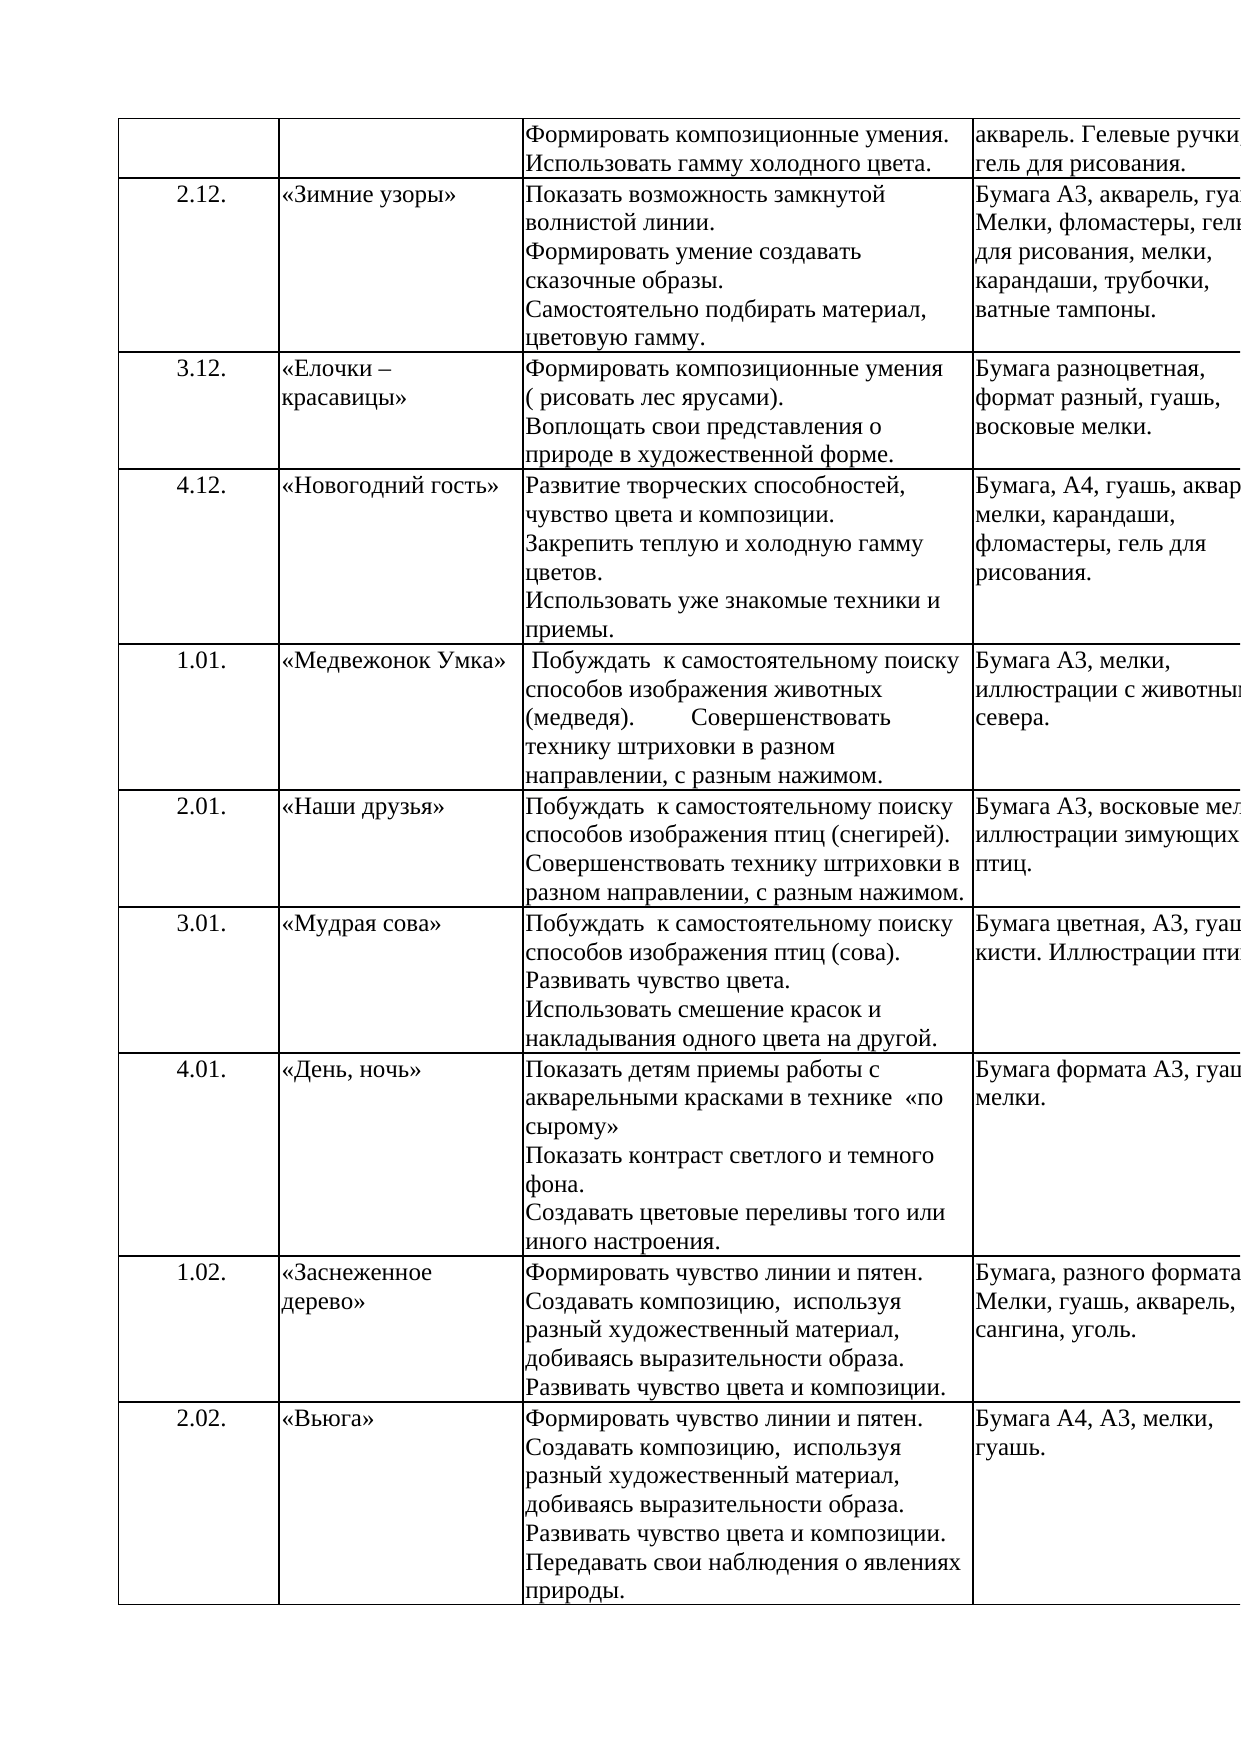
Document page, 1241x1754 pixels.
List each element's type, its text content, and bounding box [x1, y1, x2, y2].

table_cell Формировать чувство линии и пятен. Создавать композицию, используя разный художественный материал, добиваясь выразительности образа. Развивать чувство цвета и композиции. [524, 1257, 972, 1401]
table_cell «Наши друзья» [280, 791, 522, 906]
table_cell Бумага А3, восковые мелки, иллюстрации зимующих птиц. [974, 791, 1240, 906]
table_cell Бумага формата А3, гуашь, мелки. [974, 1054, 1240, 1255]
table_cell «Зимние узоры» [280, 179, 522, 351]
table_cell Бумага разного цвета, формата А3, гуашь, акварель. Гелевые ручки, гель для рисования. [974, 119, 1240, 177]
table_cell 2.02. [119, 1403, 278, 1604]
table_cell Показать возможность замкнутой волнистой линии. Формировать умение создавать сказочные образы. Самостоятельно подбирать материал, цветовую гамму. [524, 179, 972, 351]
table_cell Бумага А3, мелки, иллюстрации с животными севера. [974, 645, 1240, 789]
table_cell Бумага разноцветная, формат разный, гуашь, восковые мелки. [974, 353, 1240, 468]
table_cell Бумага, разного формата. Мелки, гуашь, акварель, сангина, уголь. [974, 1257, 1240, 1401]
table_cell Показать детям приемы работы с акварельными красками в технике «по сырому» Показать контраст светлого и темного фона. Создавать цветовые переливы того или иного настроения. [524, 1054, 972, 1255]
table_cell «День, ночь» [280, 1054, 522, 1255]
table_cell Бумага цветная, А3, гуашь, кисти. Иллюстрации птицы. [974, 908, 1240, 1052]
table_cell Формировать композиционные умения ( рисовать лес ярусами). Воплощать свои представления о природе в художественной форме. [524, 353, 972, 468]
table_cell Формировать чувство линии и пятен. Создавать композицию, используя разный художественный материал, добиваясь выразительности образа. Развивать чувство цвета и композиции. Передавать свои наблюдения о явлениях природы. [524, 1403, 972, 1604]
table_cell Побуждать к самостоятельному поиску способов изображения животных (медведя). Совершенствовать технику штриховки в разном направлении, с разным нажимом. [524, 645, 972, 789]
table_cell «Медвежонок Умка» [280, 645, 522, 789]
table_cell 2.01. [119, 791, 278, 906]
table_cell [280, 119, 522, 177]
table_cell 1.02. [119, 1257, 278, 1401]
table_cell Бумага А4, А3, мелки, гуашь. [974, 1403, 1240, 1604]
table_cell Формировать композиционные умения. Использовать гамму холодного цвета. [524, 119, 972, 177]
table_cell «Новогодний гость» [280, 470, 522, 643]
table_cell [119, 119, 278, 177]
table_cell 3.01. [119, 908, 278, 1052]
table_cell 4.01. [119, 1054, 278, 1255]
table_cell Побуждать к самостоятельному поиску способов изображения птиц (сова). Развивать чувство цвета. Использовать смешение красок и накладывания одного цвета на другой. [524, 908, 972, 1052]
table_cell Развитие творческих способностей, чувство цвета и композиции. Закрепить теплую и холодную гамму цветов. Использовать уже знакомые техники и приемы. [524, 470, 972, 643]
table_cell «Вьюга» [280, 1403, 522, 1604]
table_cell 4.12. [119, 470, 278, 643]
table_cell Бумага, А4, гуашь, акварель, мелки, карандаши, фломастеры, гель для рисования. [974, 470, 1240, 643]
table_cell «Заснеженное дерево» [280, 1257, 522, 1401]
table_cell Бумага А3, акварель, гуашь. Мелки, фломастеры, гель для рисования, мелки, карандаши, трубочки, ватные тампоны. [974, 179, 1240, 351]
table_cell 1.01. [119, 645, 278, 789]
table_cell «Елочки – красавицы» [280, 353, 522, 468]
table_cell «Мудрая сова» [280, 908, 522, 1052]
table_cell 2.12. [119, 179, 278, 351]
table_cell 3.12. [119, 353, 278, 468]
table_cell Побуждать к самостоятельному поиску способов изображения птиц (снегирей). Совершенствовать технику штриховки в разном направлении, с разным нажимом. [524, 791, 972, 906]
